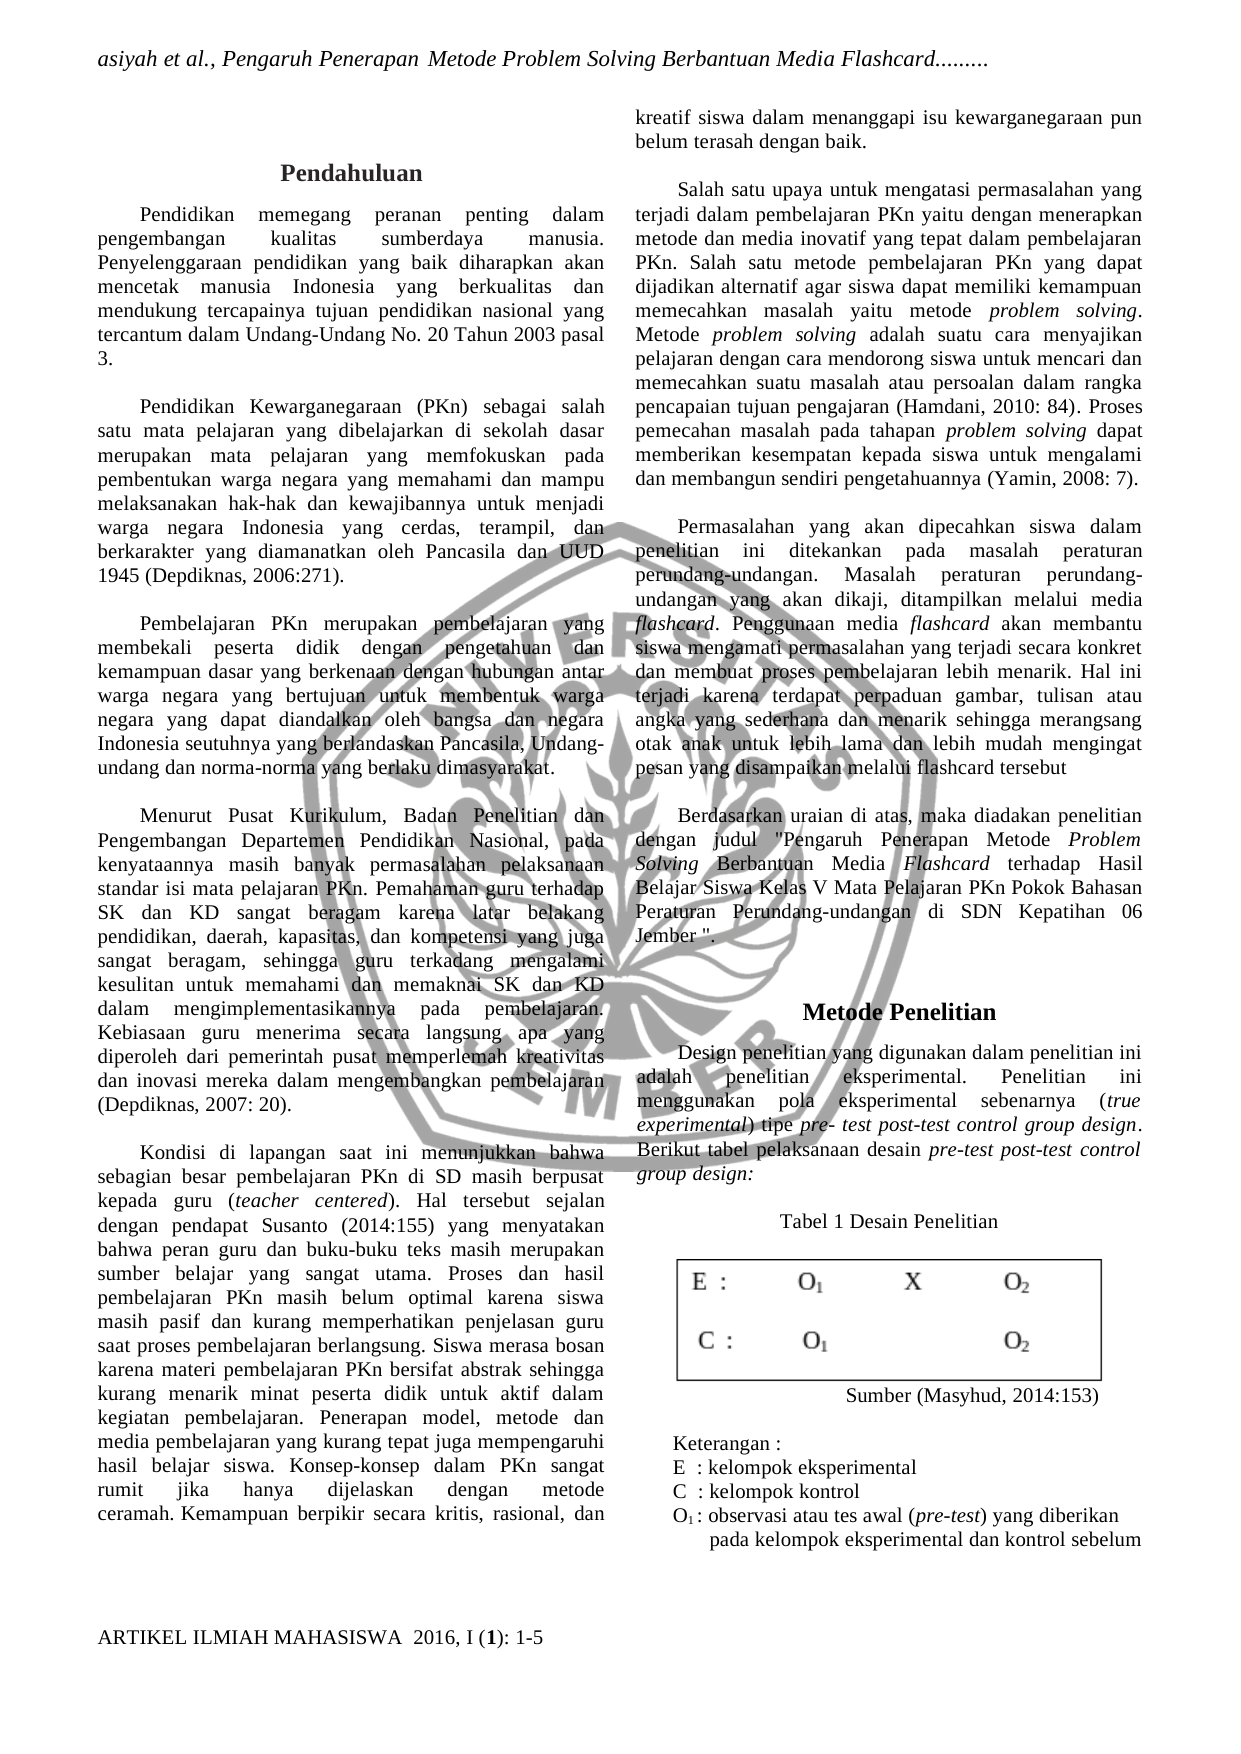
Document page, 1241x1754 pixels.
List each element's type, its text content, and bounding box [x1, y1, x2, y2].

text Design penelitian yang digunakan dalam penelitian ini adalah penelitian eksperimental. Penelitian ini menggunakan pola eksperimental sebenarnya (true experimental) tipe pre- test post-test control group design. Berikut tabel pelaksanaan desain pre-test post-test control group design: [637, 1040, 1143, 1184]
text pada kelompok eksperimental dan kontrol sebelum [673, 1527, 1143, 1551]
text Pendahuluan [97, 158, 605, 187]
text E : kelompok eksperimental [673, 1455, 1143, 1479]
text kreatif siswa dalam menanggapi isu kewarganegaraan pun belum terasah dengan baik. [635, 105, 1143, 153]
text Pendidikan memegang peranan penting dalam pengembangan kualitas sumberdaya manusia. Penyelenggaraan pendidikan yang baik diharapkan akan mencetak manusia Indonesia yang berkualitas dan mendukung tercapainya tujuan pendidikan nasional yang tercantum dalam Undang-Undang No. 20 Tahun 2003 pasal 3. [97, 202, 605, 370]
text Pendidikan Kewarganegaraan (PKn) sebagai salah satu mata pelajaran yang dibelajarkan di sekolah dasar merupakan mata pelajaran yang memfokuskan pada pembentukan warga negara yang memahami dan mampu melaksanakan hak-hak dan kewajibannya untuk menjadi warga negara Indonesia yang cerdas, terampil, dan berkarakter yang diamanatkan oleh Pancasila dan UUD 1945 (Depdiknas, 2006:271). [97, 394, 605, 587]
text Berdasarkan uraian di atas, maka diadakan penelitian dengan judul "Pengaruh Penerapan Metode Problem Solving Berbantuan Media Flashcard terhadap Hasil Belajar Siswa Kelas V Mata Pelajaran PKn Pokok Bahasan Peraturan Perundang-undangan di SDN Kepatihan 06 Jember ". [635, 803, 1143, 947]
text Kondisi di lapangan saat ini menunjukkan bahwa sebagian besar pembelajaran PKn di SD masih berpusat kepada guru (teacher centered). Hal tersebut sejalan dengan pendapat Susanto (2014:155) yang menyatakan bahwa peran guru dan buku-buku teks masih merupakan sumber belajar yang sangat utama. Proses dan hasil pembelajaran PKn masih belum optimal karena siswa masih pasif dan kurang memperhatikan penjelasan guru saat proses pembelajaran berlangsung. Siswa merasa bosan karena materi pembelajaran PKn bersifat abstrak sehingga kurang menarik minat peserta didik untuk aktif dalam kegiatan pembelajaran. Penerapan model, metode dan media pembelajaran yang kurang tepat juga mempengaruhi hasil belajar siswa. Konsep-konsep dalam PKn sangat rumit jika hanya dijelaskan dengan metode ceramah. Kemampuan berpikir secara kritis, rasional, dan [97, 1140, 605, 1525]
text Keterangan : [673, 1431, 1143, 1455]
text Menurut Pusat Kurikulum, Badan Penelitian dan Pengembangan Departemen Pendidikan Nasional, pada kenyataannya masih banyak permasalahan pelaksanaan standar isi mata pelajaran PKn. Pemahaman guru terhadap SK dan KD sangat beragam karena latar belakang pendidikan, daerah, kapasitas, dan kompetensi yang juga sangat beragam, sehingga guru terkadang mengalami kesulitan untuk memahami dan memaknai SK dan KD dalam mengimplementasikannya pada pembelajaran. Kebiasaan guru menerima secara langsung apa yang diperoleh dari pemerintah pusat memperlemah kreativitas dan inovasi mereka dalam mengembangkan pembelajaran (Depdiknas, 2007: 20). [97, 803, 605, 1116]
text Salah satu upaya untuk mengatasi permasalahan yang terjadi dalam pembelajaran PKn yaitu dengan menerapkan metode dan media inovatif yang tepat dalam pembelajaran PKn. Salah satu metode pembelajaran PKn yang dapat dijadikan alternatif agar siswa dapat memiliki kemampuan memecahkan masalah yaitu metode problem solving. Metode problem solving adalah suatu cara menyajikan pelajaran dengan cara mendorong siswa untuk mencari dan memecahkan suatu masalah atau persoalan dalam rangka pencapaian tujuan pengajaran (Hamdani, 2010: 84). Proses pemecahan masalah pada tahapan problem solving dapat memberikan kesempatan kepada siswa untuk mengalami dan membangun sendiri pengetahuannya (Yamin, 2008: 7). [635, 177, 1143, 490]
text Pembelajaran PKn merupakan pembelajaran yang membekali peserta didik dengan pengetahuan dan kemampuan dasar yang berkenaan dengan hubungan antar warga negara yang bertujuan untuk membentuk warga negara yang dapat diandalkan oleh bangsa dan negara Indonesia seutuhnya yang berlandaskan Pancasila, Undang-undang dan norma-norma yang berlaku dimasyarakat. [97, 611, 605, 779]
text Sumber (Masyhud, 2014:153) [635, 1383, 1143, 1407]
text C : kelompok kontrol [673, 1479, 1143, 1503]
text Metode Penelitian [635, 997, 1143, 1026]
text Tabel 1 Desain Penelitian [635, 1208, 1143, 1233]
picture [229, 447, 1011, 1247]
text Permasalahan yang akan dipecahkan siswa dalam penelitian ini ditekankan pada masalah peraturan perundang-undangan. Masalah peraturan perundang-undangan yang akan dikaji, ditampilkan melalui media flashcard. Penggunaan media flashcard akan membantu siswa mengamati permasalahan yang terjadi secara konkret dan membuat proses pembelajaran lebih menarik. Hal ini terjadi karena terdapat perpaduan gambar, tulisan atau angka yang sederhana dan menarik sehingga merangsang otak anak untuk lebih lama dan lebih mudah mengingat pesan yang disampaikan melalui flashcard tersebut [635, 514, 1143, 779]
text O1 : observasi atau tes awal (pre-test) yang diberikan [673, 1503, 1143, 1527]
